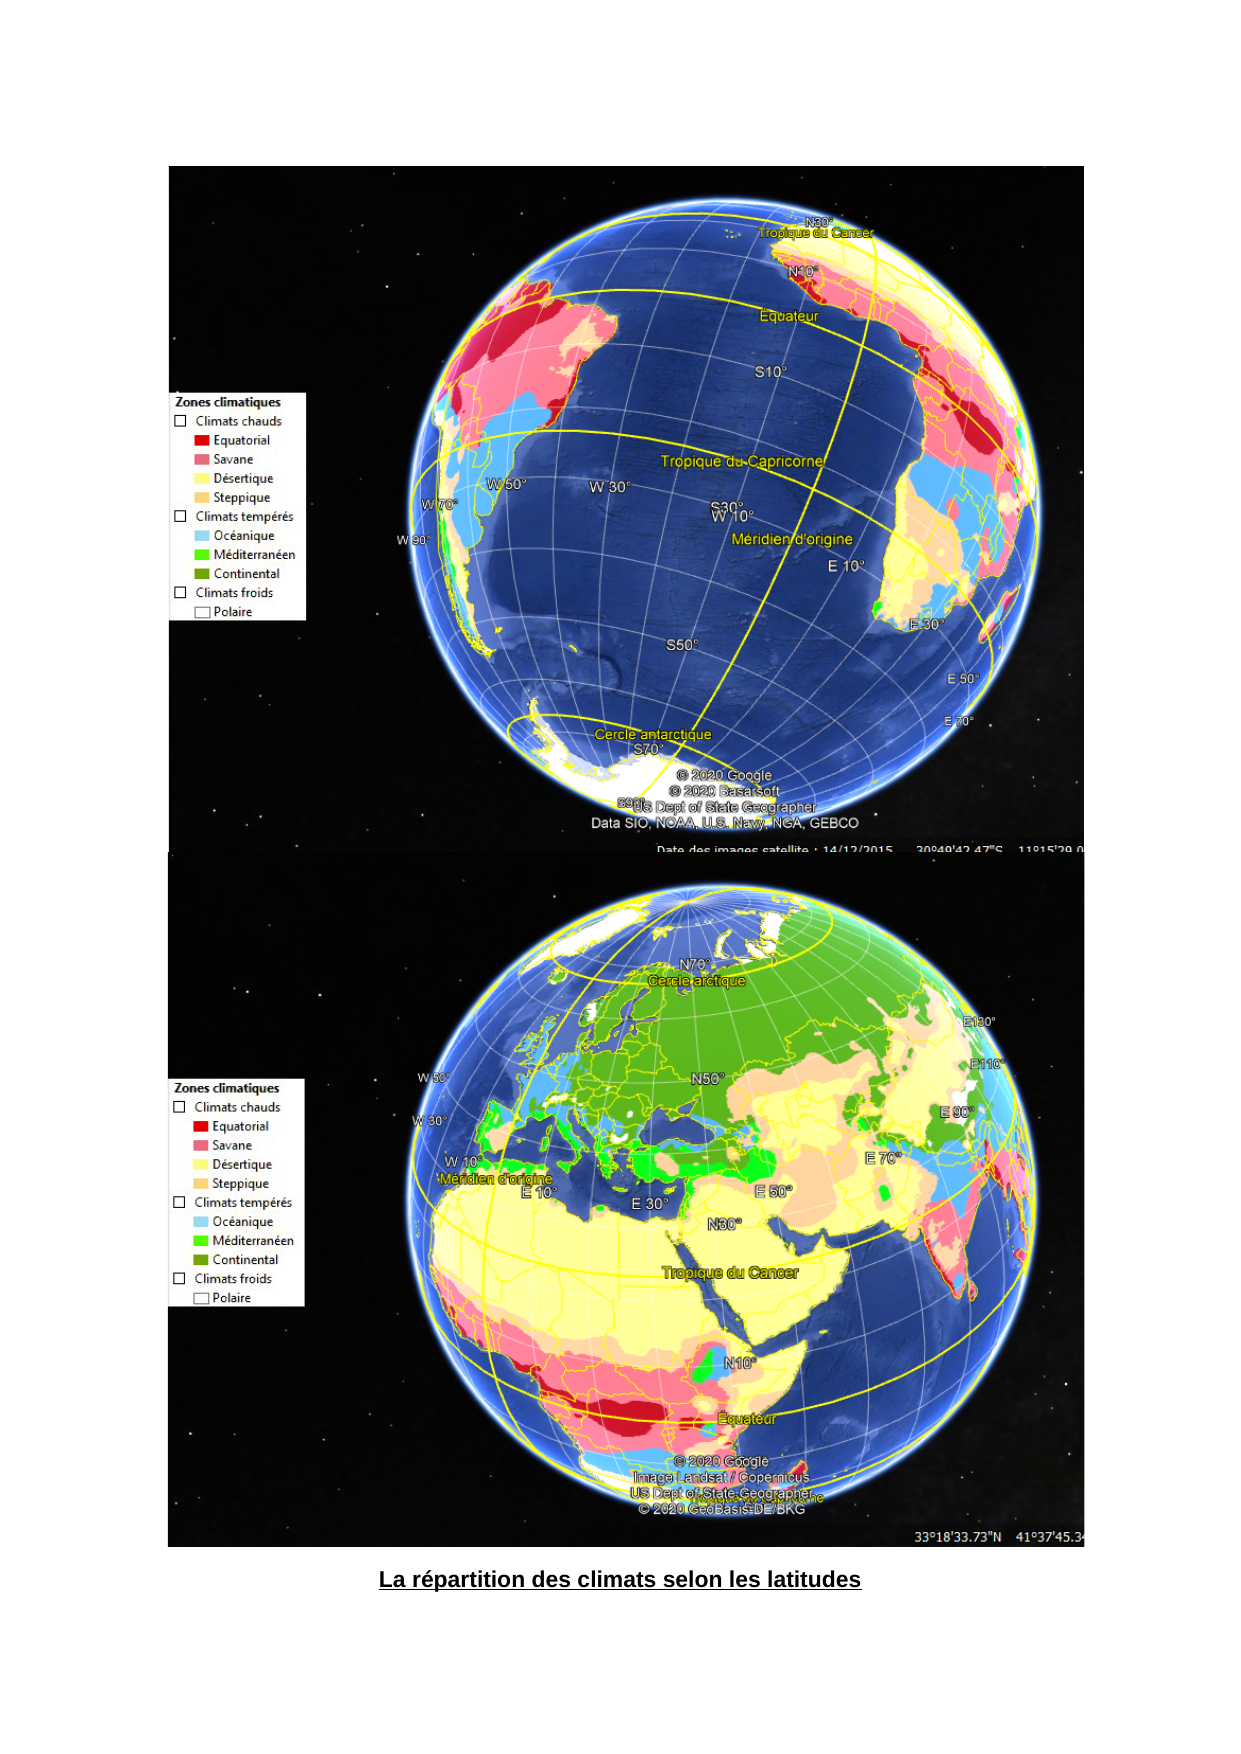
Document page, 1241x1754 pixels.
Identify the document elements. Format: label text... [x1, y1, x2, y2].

text La répartition des climats selon les latitudes [150, 148, 1090, 1592]
picture [167, 166, 1085, 1547]
